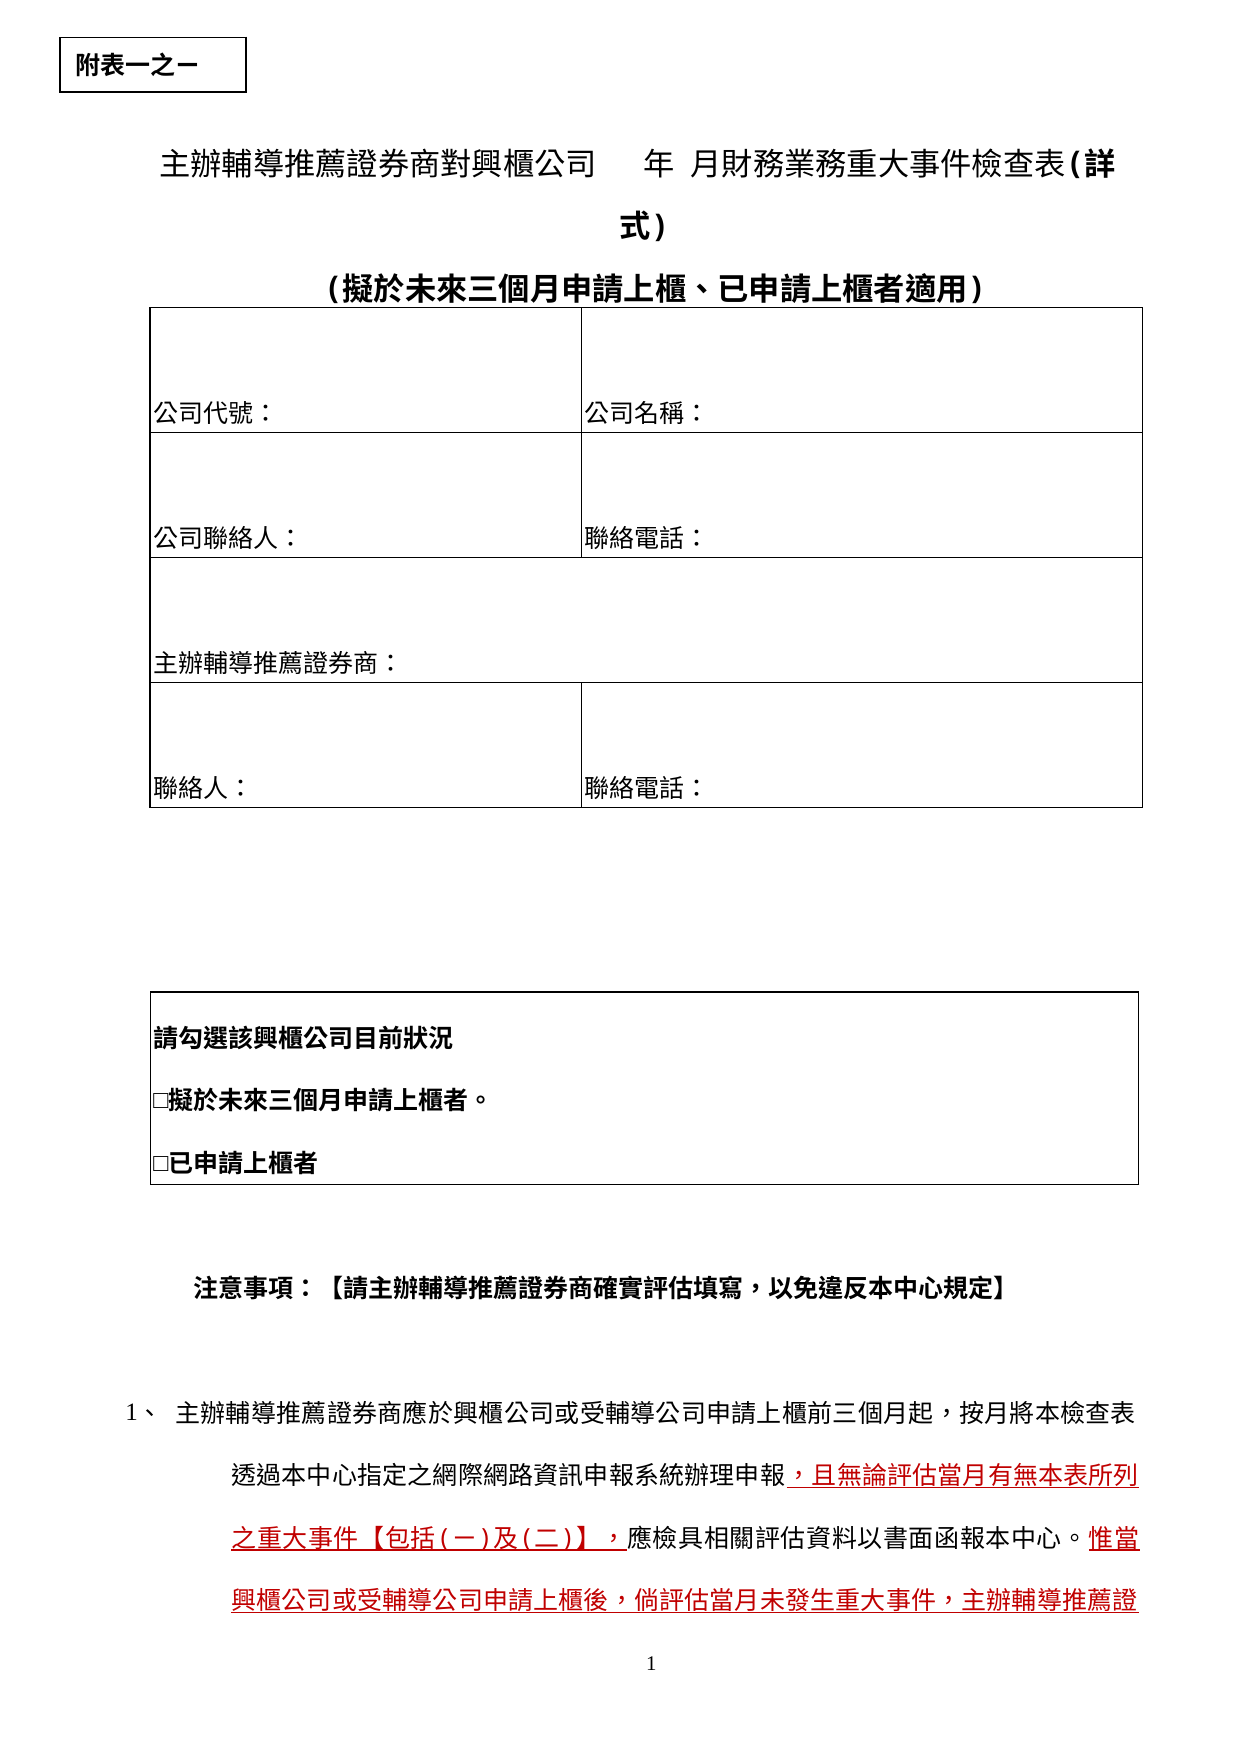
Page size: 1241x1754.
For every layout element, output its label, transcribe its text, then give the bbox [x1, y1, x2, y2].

table_cell 聯絡電話： [582, 683, 1142, 807]
table_cell 公司聯絡人： [151, 433, 581, 557]
text □已申請上櫃者 [151, 1116, 1138, 1184]
text 主辦輔導推薦證券商對興櫃公司 年 月財務業務重大事件檢查表(詳式) [135, 119, 1139, 244]
text 注意事項：【請主辦輔導推薦證券商確實評估填寫，以免違反本中心規定】 [113, 1244, 1197, 1307]
text 請勾選該興櫃公司目前狀況 [151, 993, 1138, 1054]
text (擬於未來三個月申請上櫃、已申請上櫃者適用) [112, 244, 1197, 307]
table_cell 主辦輔導推薦證券商： [151, 558, 1142, 682]
text 附表一之ㄧ [76, 46, 230, 82]
list 主辦輔導推薦證券商應於興櫃公司或受輔導公司申請上櫃前三個月起，按月將本檢查表透過本中心指定之網際網路資訊申報系統辦理申報，且無論評估當月有無本表所列之重大事件【包括(ㄧ)及(二)】，應檢具相關評估資料以書面函報本中心。惟當興櫃公司或受輔導公司申請上櫃後，倘評估當月未發生重大事件，主辦輔導推薦證 [138, 1369, 1139, 1619]
table_header 公司名稱： [582, 308, 1142, 432]
text □擬於未來三個月申請上櫃者。 [151, 1054, 1138, 1116]
text [61, 38, 245, 91]
table_header 公司代號： [151, 308, 581, 432]
table_cell 聯絡人： [151, 683, 581, 807]
table_cell 聯絡電話： [582, 433, 1142, 557]
